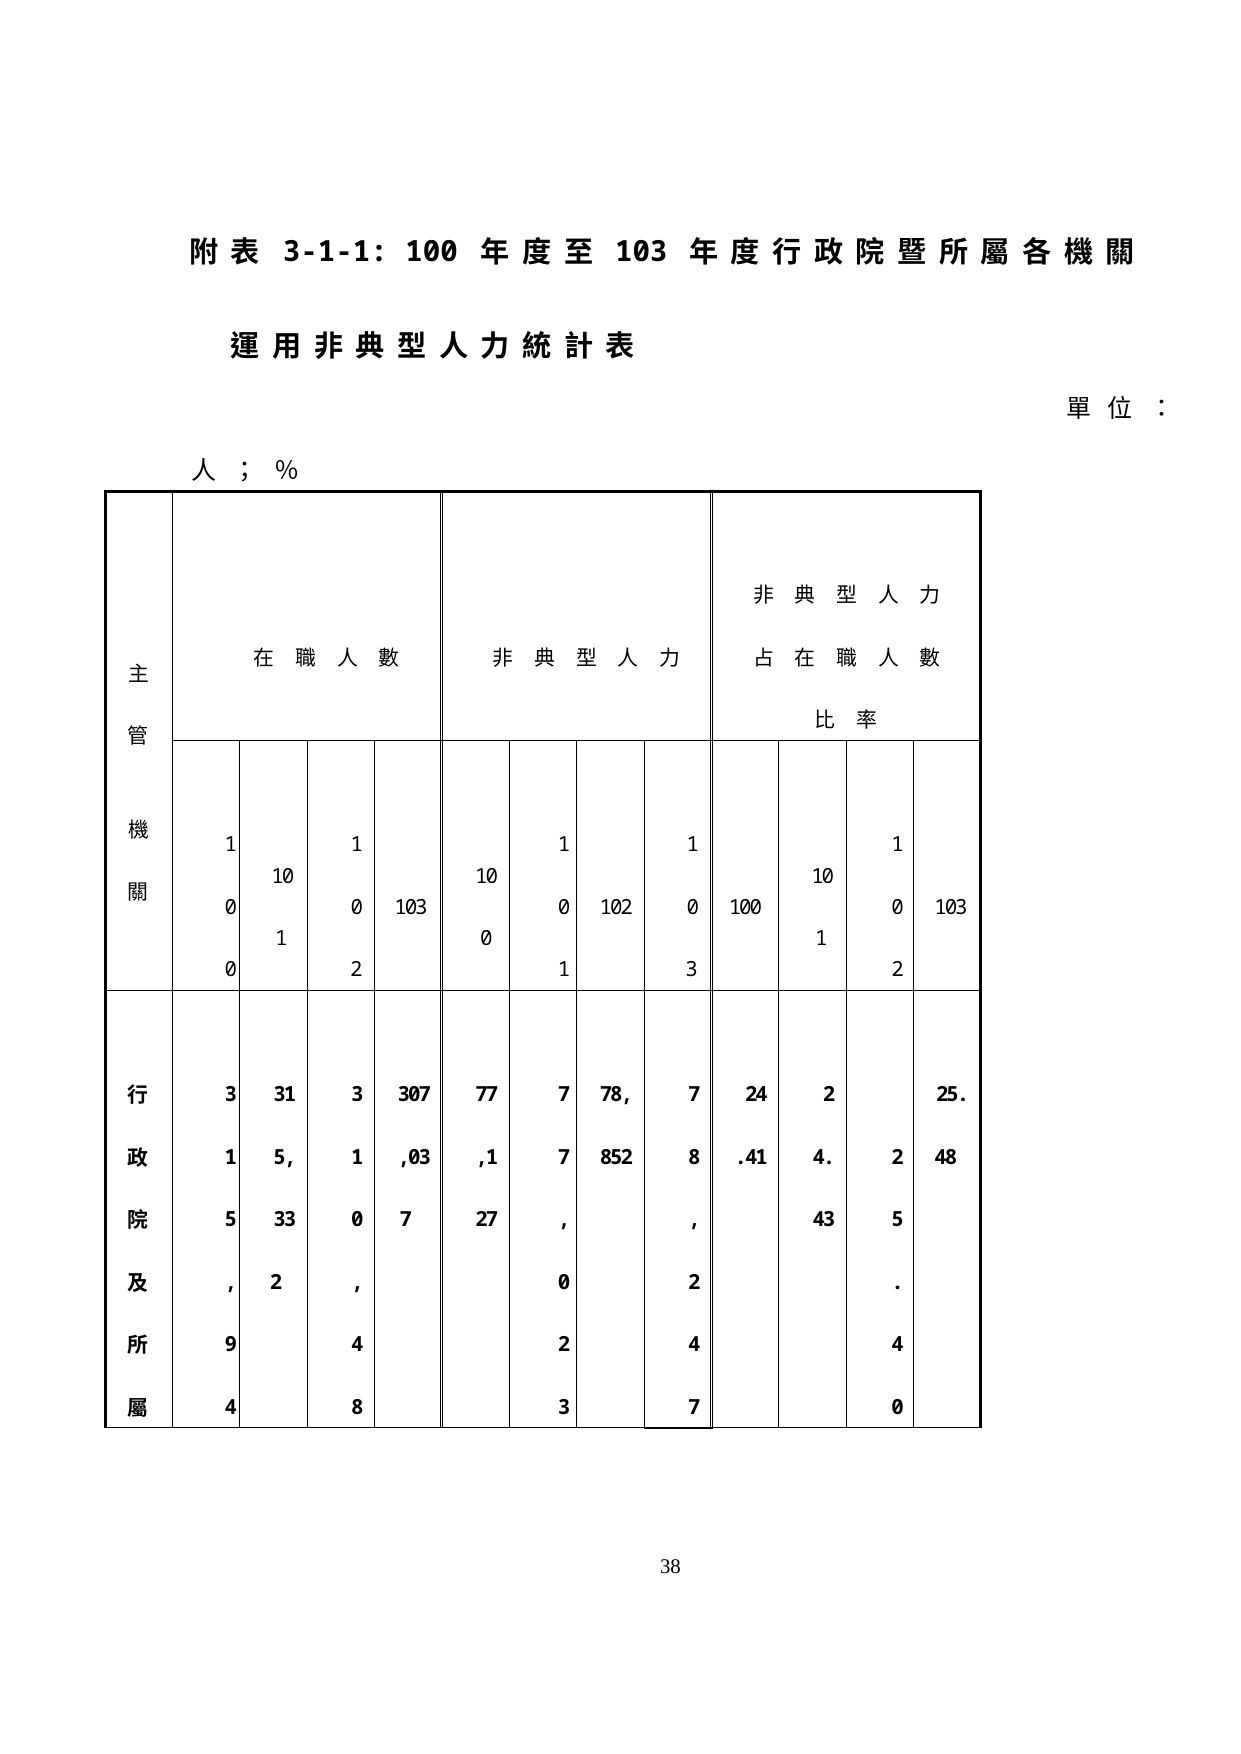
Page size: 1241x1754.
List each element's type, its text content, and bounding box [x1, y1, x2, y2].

table_cell 315,332 [240, 991, 307, 1427]
table_cell 101 [510, 741, 576, 990]
table_cell 100 [443, 741, 509, 990]
table_header 主管 機關 [107, 493, 172, 990]
table_cell 310,48 [308, 991, 374, 1427]
table_cell 行政院及所屬 [107, 991, 172, 1427]
table_cell 102 [308, 741, 374, 990]
table_cell 25.48 [914, 991, 979, 1427]
table_cell 103 [914, 741, 979, 990]
table_cell 24.41 [713, 991, 778, 1427]
table_header 在職人數 [173, 493, 440, 740]
table_cell 77,127 [443, 991, 509, 1427]
table_cell 100 [713, 741, 778, 990]
table_cell 103 [645, 741, 710, 990]
text 附表3-1-1: 100年度至103年度行政院暨所屬各機關運用非典型人力統計表 [94, 177, 1161, 365]
table_cell 24.43 [779, 991, 846, 1427]
table_cell 101 [779, 741, 846, 990]
table_cell 100 [173, 741, 239, 990]
table_header 非典型人力 [443, 493, 710, 740]
table_cell 103 [375, 741, 440, 990]
table_cell 102 [577, 741, 644, 990]
text 單位：人；％ [183, 365, 1161, 490]
table_cell 101 [240, 741, 307, 990]
table_cell 307,037 [375, 991, 440, 1427]
table_cell 315,94 [173, 991, 239, 1427]
table_cell 102 [847, 741, 913, 990]
table_cell 25.40 [847, 991, 913, 1427]
table_header 非典型人力占在職人數比率 [713, 493, 979, 740]
table_cell 78,247 [645, 991, 710, 1427]
table_cell 78,852 [577, 991, 644, 1427]
table_cell 77,023 [510, 991, 576, 1427]
